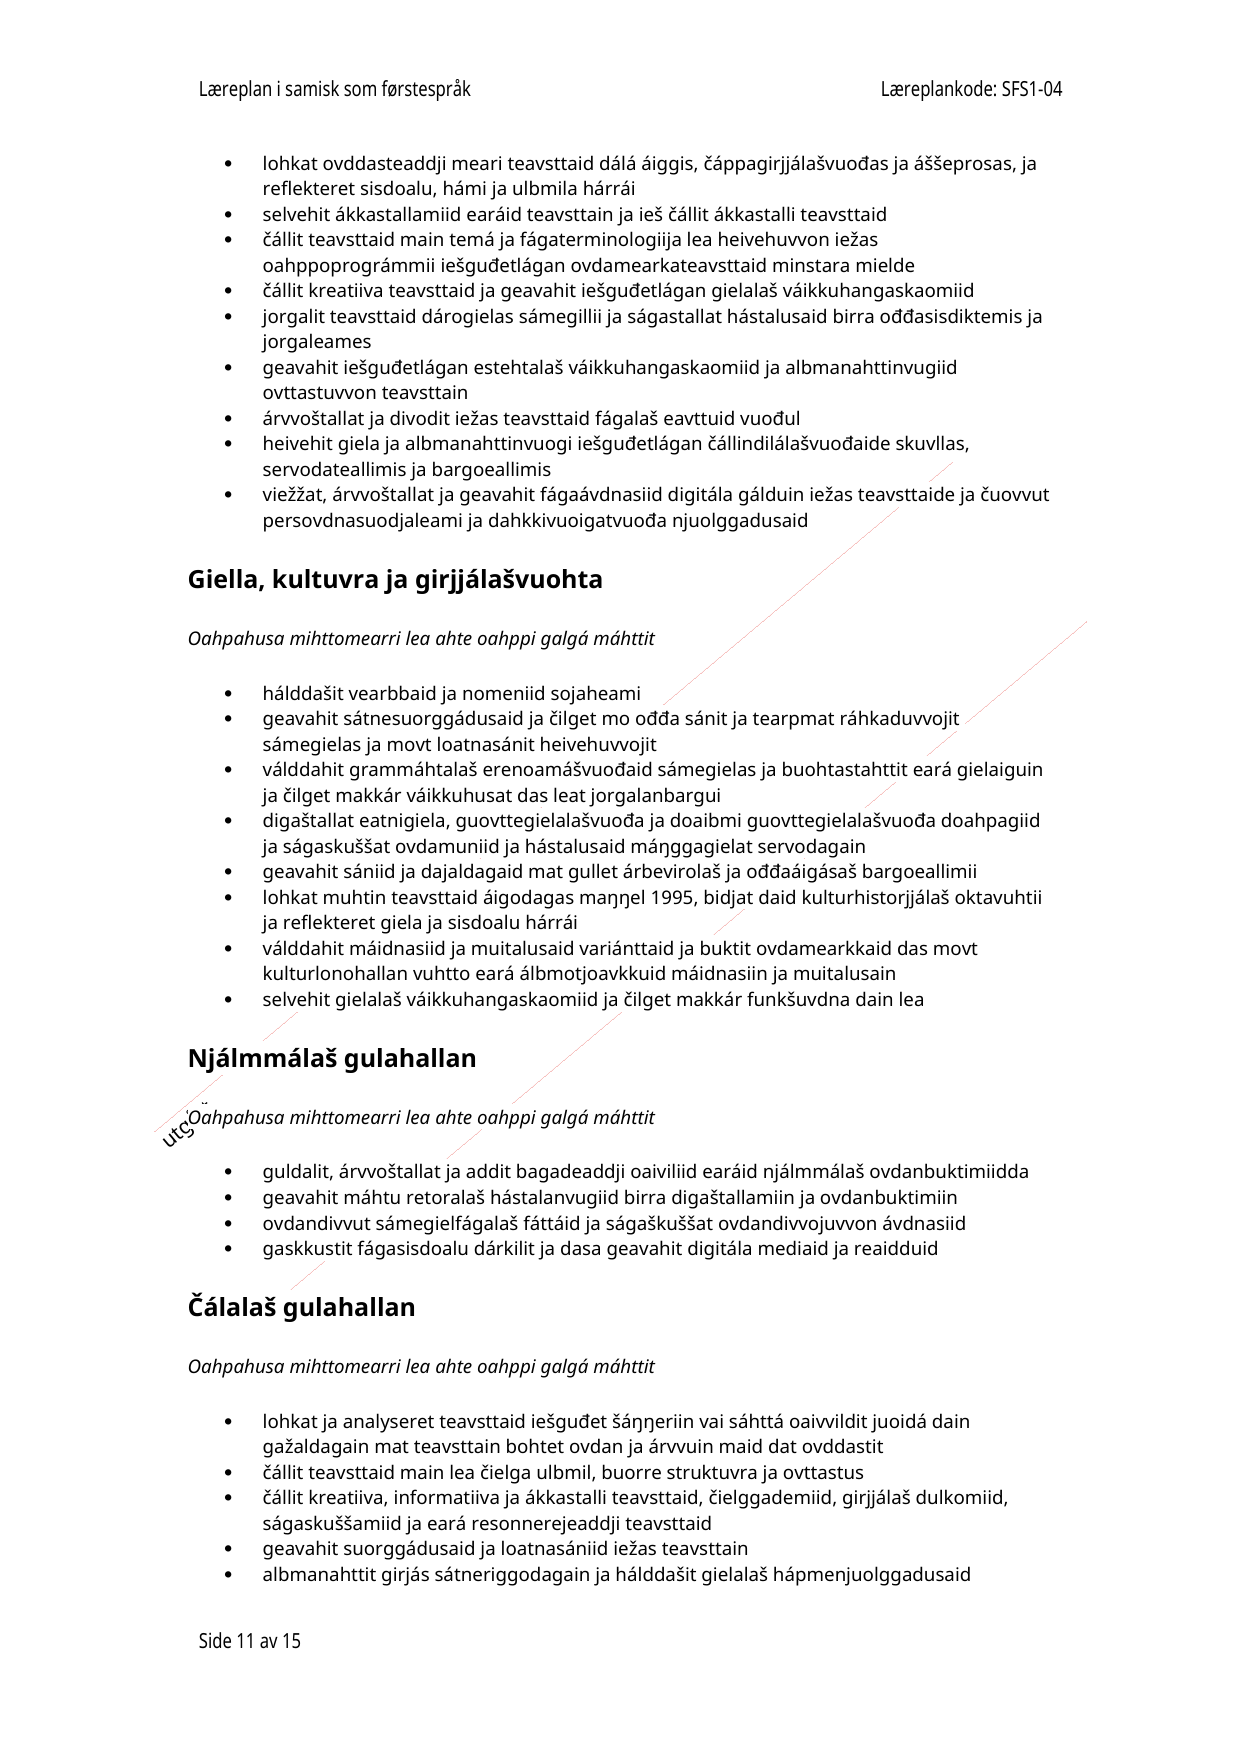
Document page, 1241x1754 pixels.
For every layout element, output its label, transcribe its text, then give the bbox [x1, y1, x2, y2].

list válddahit grammáhtalaš erenoamášvuođaid sámegielas ja buohtastahttit eará gielaiguin ja čilget makkár váikkuhusat das leat jorgalanbargui [726, 782, 894, 807]
list geavahit máhtu retoralaš hástalanvugiid birra digaštallamiin ja ovdanbuktimiin [958, 1184, 1053, 1210]
text Oahpahusa mihttomearri lea ahte oahppi galgá máhttit [729, 625, 1053, 651]
list hálddašit vearbbaid ja nomeniid sojaheami [641, 680, 691, 705]
list čállit teavsttaid main lea čielga ulbmil, buorre struktuvra ja ovttastus [864, 1459, 1053, 1484]
subtitle Njálmmálaš gulahallan [548, 1041, 1053, 1075]
subtitle Čálalaš gulahallan [416, 1290, 1053, 1324]
list lohkat ja analyseret teavsttaid iešguđet šáŋŋeriin vai sáhttá oaivvildit juoidá dain gažaldagain mat teavsttain bohtet ovdan ja árvvuin maid dat ovddastit [225, 1408, 1053, 1459]
list válddahit máidnasiid ja muitalusaid variánttaid ja buktit ovdamearkkaid das movt kulturlonohallan vuhtto eará álbmotjoavkkuid máidnasiin ja muitalusain [902, 935, 1053, 986]
list hálddašit vearbbaid ja nomeniid sojaheami [665, 680, 1015, 705]
text Oahpahusa mihttomearri lea ahte oahppi galgá máhttit [662, 1353, 1053, 1379]
list geavahit sániid ja dajaldagaid mat gullet árbevirolaš ja ođđaáigásaš bargoeallimii [225, 858, 479, 884]
list geavahit sátnesuorggádusaid ja čilget mo ođđa sánit ja tearpmat ráhkaduvvojit sámegielas ja movt loatnasánit heivehuvvojit [662, 731, 955, 756]
list ovdandivvut sámegielfágalaš fáttáid ja ságaškuššat ovdandivvojuvvon ávdnasiid [971, 1210, 1053, 1235]
list hálddašit vearbbaid ja nomeniid sojaheami [989, 680, 1053, 705]
list digaštallat eatnigiela, guovttegielalašvuođa ja doaibmi guovttegielalašvuođa doahpagiid ja ságaskuššat ovdamuniid ja hástalusaid máŋggagielat servodagain [225, 807, 540, 858]
list lohkat muhtin teavsttaid áigodagas maŋŋel 1995, bidjat daid kulturhistorjjálaš oktavuhtii ja reflekteret giela ja sisdoalu hárrái [225, 884, 418, 935]
list hálddašit vearbbaid ja nomeniid sojaheami [225, 680, 263, 705]
list jorgalit teavsttaid dárogielas sámegillii ja ságastallat hástalusaid birra ođđasisdiktemis ja jorgaleames [371, 303, 1053, 354]
subtitle Njálmmálaš gulahallan [477, 1041, 585, 1075]
list čállit teavsttaid main temá ja fágaterminologiija lea heivehuvvon iežas oahppoprográmmii iešguđetlágan ovdamearkateavsttaid minstara mielde [883, 227, 1053, 278]
list gaskkustit fágasisdoalu dárkilit ja dasa geavahit digitála mediaid ja reaidduid [939, 1235, 1053, 1261]
list selvehit ákkastallamiid earáid teavsttain ja ieš čállit ákkastalli teavsttaid [887, 201, 1053, 227]
list geavahit iešguđetlágan estehtalaš váikkuhangaskaomiid ja albmanahttinvugiid ovttastuvvon teavsttain [468, 354, 1053, 405]
subtitle Giella, kultuvra ja girjjálašvuohta [604, 562, 832, 596]
list geavahit sátnesuorggádusaid ja čilget mo ođđa sánit ja tearpmat ráhkaduvvojit sámegielas ja movt loatnasánit heivehuvvojit [928, 705, 1053, 756]
list čállit kreatiiva, informatiiva ja ákkastalli teavsttaid, čielggademiid, girjjálaš dulkomiid, ságaskuššamiid ja eará resonnerejeaddji teavsttaid [225, 1484, 1053, 1536]
text Oahpahusa mihttomearri lea ahte oahppi galgá máhttit [662, 1104, 1053, 1129]
list geavahit suorggádusaid ja loatnasániid iežas teavsttain [749, 1536, 1053, 1561]
list lohkat muhtin teavsttaid áigodagas maŋŋel 1995, bidjat daid kulturhistorjjálaš oktavuhtii ja reflekteret giela ja sisdoalu hárrái [420, 909, 742, 935]
list lohkat ovddasteaddji meari teavsttaid dálá áiggis, čáppagirjjálašvuođas ja áššeprosas, ja reflekteret sisdoalu, hámi ja ulbmila hárrái [636, 150, 1053, 201]
list čállit kreatiiva teavsttaid ja geavahit iešguđetlágan gielalaš váikkuhangaskaomiid [975, 278, 1053, 303]
text Oahpahusa mihttomearri lea ahte oahppi galgá máhttit [662, 625, 757, 651]
list geavahit sániid ja dajaldagaid mat gullet árbevirolaš ja ođđaáigásaš bargoeallimii [805, 858, 1053, 884]
list árvvoštallat ja divodit iežas teavsttaid fágalaš eavttuid vuođul [801, 405, 1053, 431]
list heivehit giela ja albmanahttinvuogi iešguđetlágan čállindilálašvuođaide skuvllas, servodateallimis ja bargoeallimis [551, 431, 1053, 482]
list albmanahttit girjás sátneriggodagain ja hálddašit gielalaš hápmenjuolggadusaid [976, 1561, 1053, 1587]
list viežžat, árvvoštallat ja geavahit fágaávdnasiid digitála gálduin iežas teavsttaide ja čuovvut persovdnasuodjaleami ja dahkkivuoigatvuođa njuolggadusaid [870, 482, 1053, 533]
list digaštallat eatnigiela, guovttegielalašvuođa ja doaibmi guovttegielalašvuođa doahpagiid ja ságaskuššat ovdamuniid ja hástalusaid máŋggagielat servodagain [866, 807, 1053, 858]
subtitle Giella, kultuvra ja girjjálašvuohta [795, 562, 1053, 596]
list lohkat muhtin teavsttaid áigodagas maŋŋel 1995, bidjat daid kulturhistorjjálaš oktavuhtii ja reflekteret giela ja sisdoalu hárrái [715, 884, 1053, 935]
list selvehit gielalaš váikkuhangaskaomiid ja čilget makkár funkšuvdna dain lea [929, 986, 1053, 1012]
list válddahit grammáhtalaš erenoamášvuođaid sámegielas ja buohtastahttit eará gielaiguin ja čilget makkár váikkuhusat das leat jorgalanbargui [867, 756, 1053, 807]
